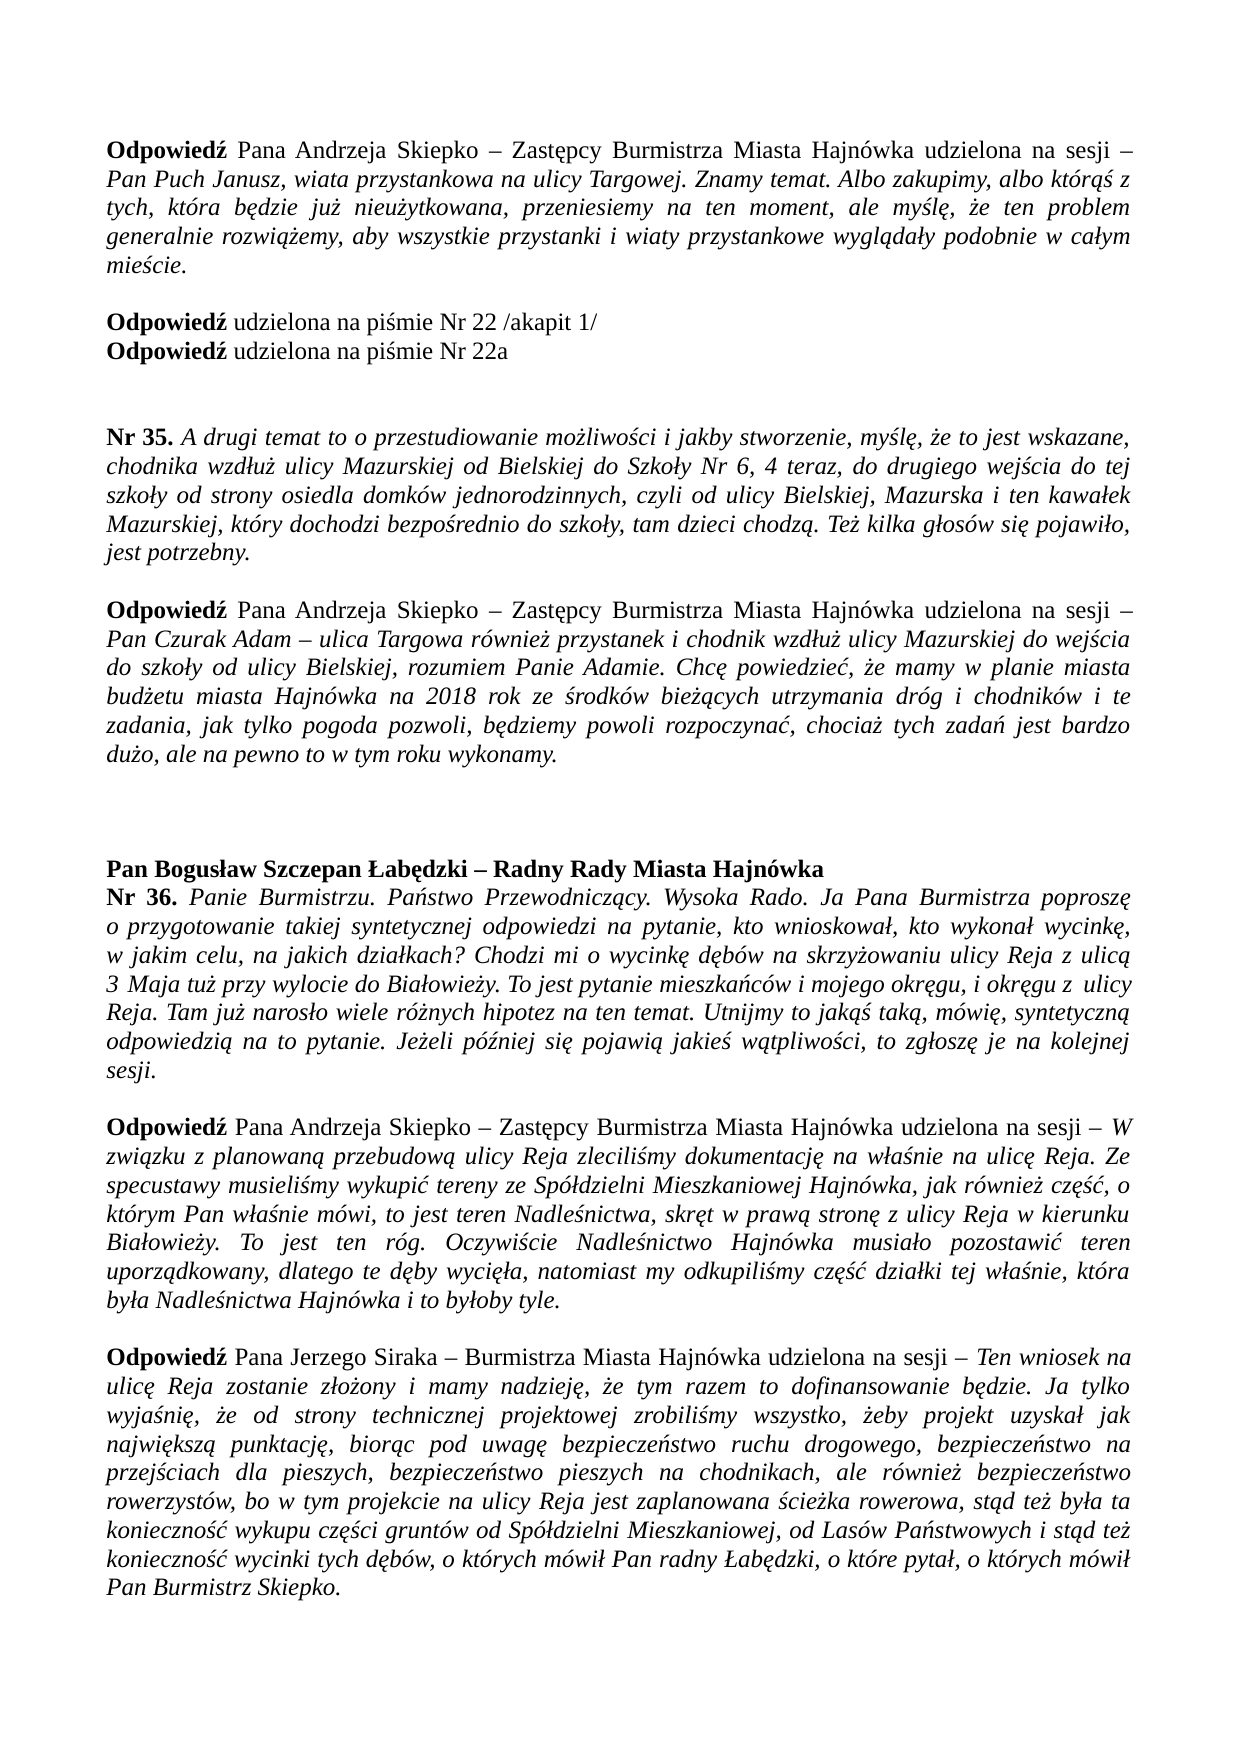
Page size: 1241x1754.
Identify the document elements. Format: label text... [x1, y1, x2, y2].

text Odpowiedź Pana Andrzeja Skiepko – Zastępcy Burmistrza Miasta Hajnówka udzielona na sesji – W związku z planowaną przebudową ulicy Reja zleciliśmy dokumentację na właśnie na ulicę Reja. Ze specustawy musieliśmy wykupić tereny ze Spółdzielni Mieszkaniowej Hajnówka, jak również część, o którym Pan właśnie mówi, to jest teren Nadleśnictwa, skręt w prawą stronę z ulicy Reja w kierunku Białowieży. To jest ten róg. Oczywiście Nadleśnictwo Hajnówka musiało pozostawić teren uporządkowany, dlatego te dęby wycięła, natomiast my odkupiliśmy część działki tej właśnie, która była Nadleśnictwa Hajnówka i to byłoby tyle. [106, 1112, 1134, 1314]
text Odpowiedź Pana Andrzeja Skiepko – Zastępcy Burmistrza Miasta Hajnówka udzielona na sesji – Pan Puch Janusz, wiata przystankowa na ulicy Targowej. Znamy temat. Albo zakupimy, albo którąś z tych, która będzie już nieużytkowana, przeniesiemy na ten moment, ale myślę, że ten problem generalnie rozwiążemy, aby wszystkie przystanki i wiaty przystankowe wyglądały podobnie w całym mieście. [106, 135, 1134, 279]
text Odpowiedź Pana Jerzego Siraka – Burmistrza Miasta Hajnówka udzielona na sesji – Ten wniosek na ulicę Reja zostanie złożony i mamy nadzieję, że tym razem to dofinansowanie będzie. Ja tylko wyjaśnię, że od strony technicznej projektowej zrobiliśmy wszystko, żeby projekt uzyskał jak największą punktację, biorąc pod uwagę bezpieczeństwo ruchu drogowego, bezpieczeństwo na przejściach dla pieszych, bezpieczeństwo pieszych na chodnikach, ale również bezpieczeństwo rowerzystów, bo w tym projekcie na ulicy Reja jest zaplanowana ścieżka rowerowa, stąd też była ta konieczność wykupu części gruntów od Spółdzielni Mieszkaniowej, od Lasów Państwowych i stąd też konieczność wycinki tych dębów, o których mówił Pan radny Łabędzki, o które pytał, o których mówił Pan Burmistrz Skiepko. [106, 1342, 1134, 1601]
text Nr 35. A drugi temat to o przestudiowanie możliwości i jakby stworzenie, myślę, że to jest wskazane, chodnika wzdłuż ulicy Mazurskiej od Bielskiej do Szkoły Nr 6, 4 teraz, do drugiego wejścia do tej szkoły od strony osiedla domków jednorodzinnych, czyli od ulicy Bielskiej, Mazurska i ten kawałek Mazurskiej, który dochodzi bezpośrednio do szkoły, tam dzieci chodzą. Też kilka głosów się pojawiło, jest potrzebny. [106, 422, 1134, 566]
text Odpowiedź Pana Andrzeja Skiepko – Zastępcy Burmistrza Miasta Hajnówka udzielona na sesji – Pan Czurak Adam – ulica Targowa również przystanek i chodnik wzdłuż ulicy Mazurskiej do wejścia do szkoły od ulicy Bielskiej, rozumiem Panie Adamie. Chcę powiedzieć, że mamy w planie miasta budżetu miasta Hajnówka na 2018 rok ze środków bieżących utrzymania dróg i chodników i te zadania, jak tylko pogoda pozwoli, będziemy powoli rozpoczynać, chociaż tych zadań jest bardzo dużo, ale na pewno to w tym roku wykonamy. [106, 595, 1134, 767]
text Odpowiedź udzielona na piśmie Nr 22 /akapit 1/ [106, 307, 1134, 336]
text Odpowiedź udzielona na piśmie Nr 22a [106, 336, 1134, 365]
text Nr 36. Panie Burmistrzu. Państwo Przewodniczący. Wysoka Rado. Ja Pana Burmistrza poproszę o przygotowanie takiej syntetycznej odpowiedzi na pytanie, kto wnioskował, kto wykonał wycinkę, w jakim celu, na jakich działkach? Chodzi mi o wycinkę dębów na skrzyżowaniu ulicy Reja z ulicą 3 Maja tuż przy wylocie do Białowieży. To jest pytanie mieszkańców i mojego okręgu, i okręgu z ulicy Reja. Tam już narosło wiele różnych hipotez na ten temat. Utnijmy to jakąś taką, mówię, syntetyczną odpowiedzią na to pytanie. Jeżeli później się pojawią jakieś wątpliwości, to zgłoszę je na kolejnej sesji. [106, 882, 1134, 1084]
text Pan Bogusław Szczepan Łabędzki – Radny Rady Miasta Hajnówka [106, 854, 1134, 882]
